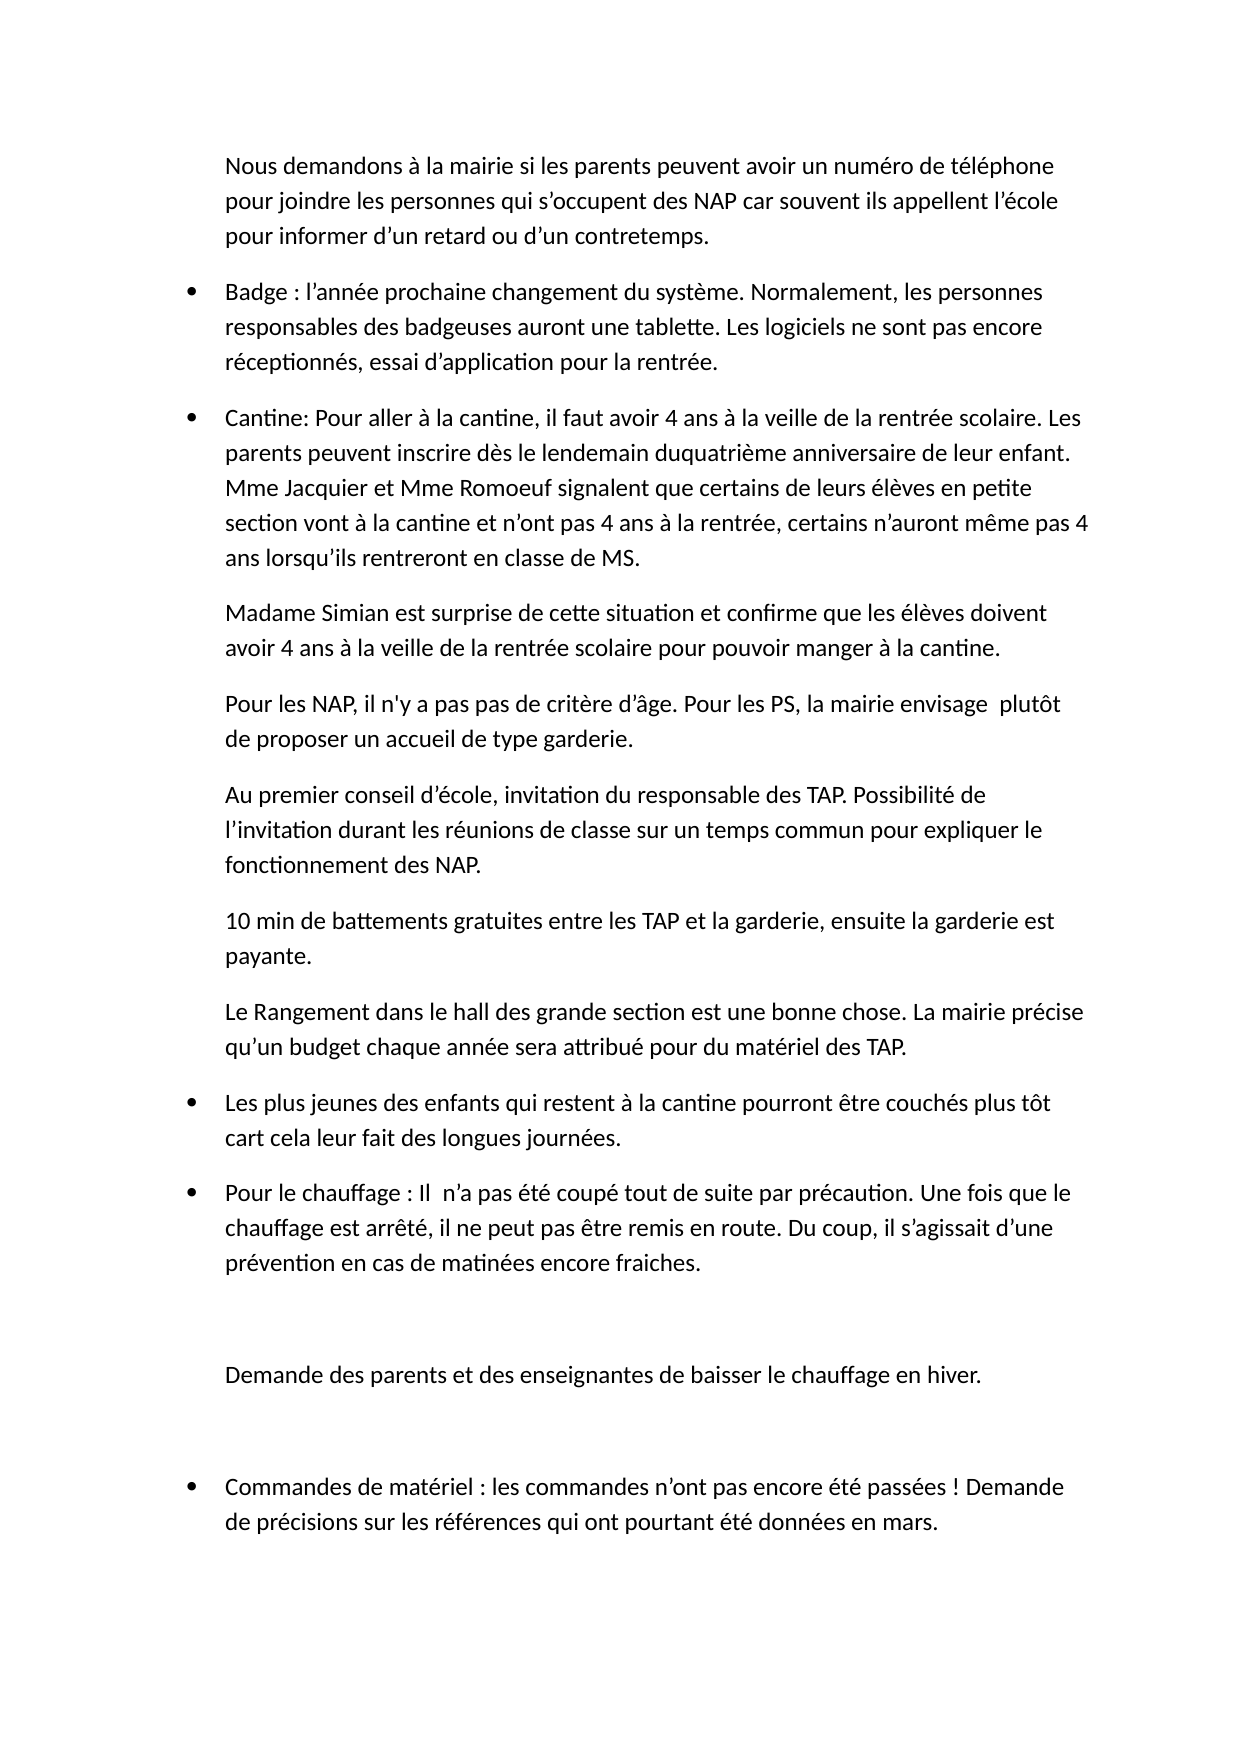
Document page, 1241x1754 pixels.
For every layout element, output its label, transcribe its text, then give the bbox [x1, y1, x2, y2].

list Cantine: Pour aller à la cantine, il faut avoir 4 ans à la veille de la rentrée scolaire. Les parents peuvent inscrire dès le lendemain duquatrième anniversaire de leur enfant. Mme Jacquier et Mme Romoeuf signalent que certains de leurs élèves en petite section vont à la cantine et n’ont pas 4 ans à la rentrée, certains n’auront même pas 4 ans lorsqu’ils rentreront en classe de MS. [187, 402, 1090, 572]
list Le Rangement dans le hall des grande section est une bonne chose. La mairie précise qu’un budget chaque année sera attribué pour du matériel des TAP. [225, 996, 1090, 1061]
list Badge : l’année prochaine changement du système. Normalement, les personnes responsables des badgeuses auront une tablette. Les logiciels ne sont pas encore réceptionnés, essai d’application pour la rentrée. [187, 276, 1090, 376]
list Nous demandons à la mairie si les parents peuvent avoir un numéro de téléphone pour joindre les personnes qui s’occupent des NAP car souvent ils appellent l’école pour informer d’un retard ou d’un contretemps. [225, 150, 1090, 251]
list Commandes de matériel : les commandes n’ont pas encore été passées ! Demande de précisions sur les références qui ont pourtant été données en mars. [187, 1471, 1090, 1536]
list Les plus jeunes des enfants qui restent à la cantine pourront être couchés plus tôt cart cela leur fait des longues journées. [187, 1087, 1090, 1152]
list 10 min de battements gratuites entre les TAP et la garderie, ensuite la garderie est payante. [225, 905, 1090, 971]
list Pour le chauffage : Il n’a pas été coupé tout de suite par précaution. Une fois que le chauffage est arrêté, il ne peut pas être remis en route. Du coup, il s’agissait d’une prévention en cas de matinées encore fraiches. [187, 1177, 1090, 1278]
list Madame Simian est surprise de cette situation et confirme que les élèves doivent avoir 4 ans à la veille de la rentrée scolaire pour pouvoir manger à la cantine. [225, 597, 1090, 663]
list Demande des parents et des enseignantes de baisser le chauffage en hiver. [225, 1359, 1090, 1390]
list Au premier conseil d’école, invitation du responsable des TAP. Possibilité de l’invitation durant les réunions de classe sur un temps commun pour expliquer le fonctionnement des NAP. [225, 779, 1090, 880]
list Pour les NAP, il n'y a pas pas de critère d’âge. Pour les PS, la mairie envisage plutôt de proposer un accueil de type garderie. [225, 688, 1090, 754]
